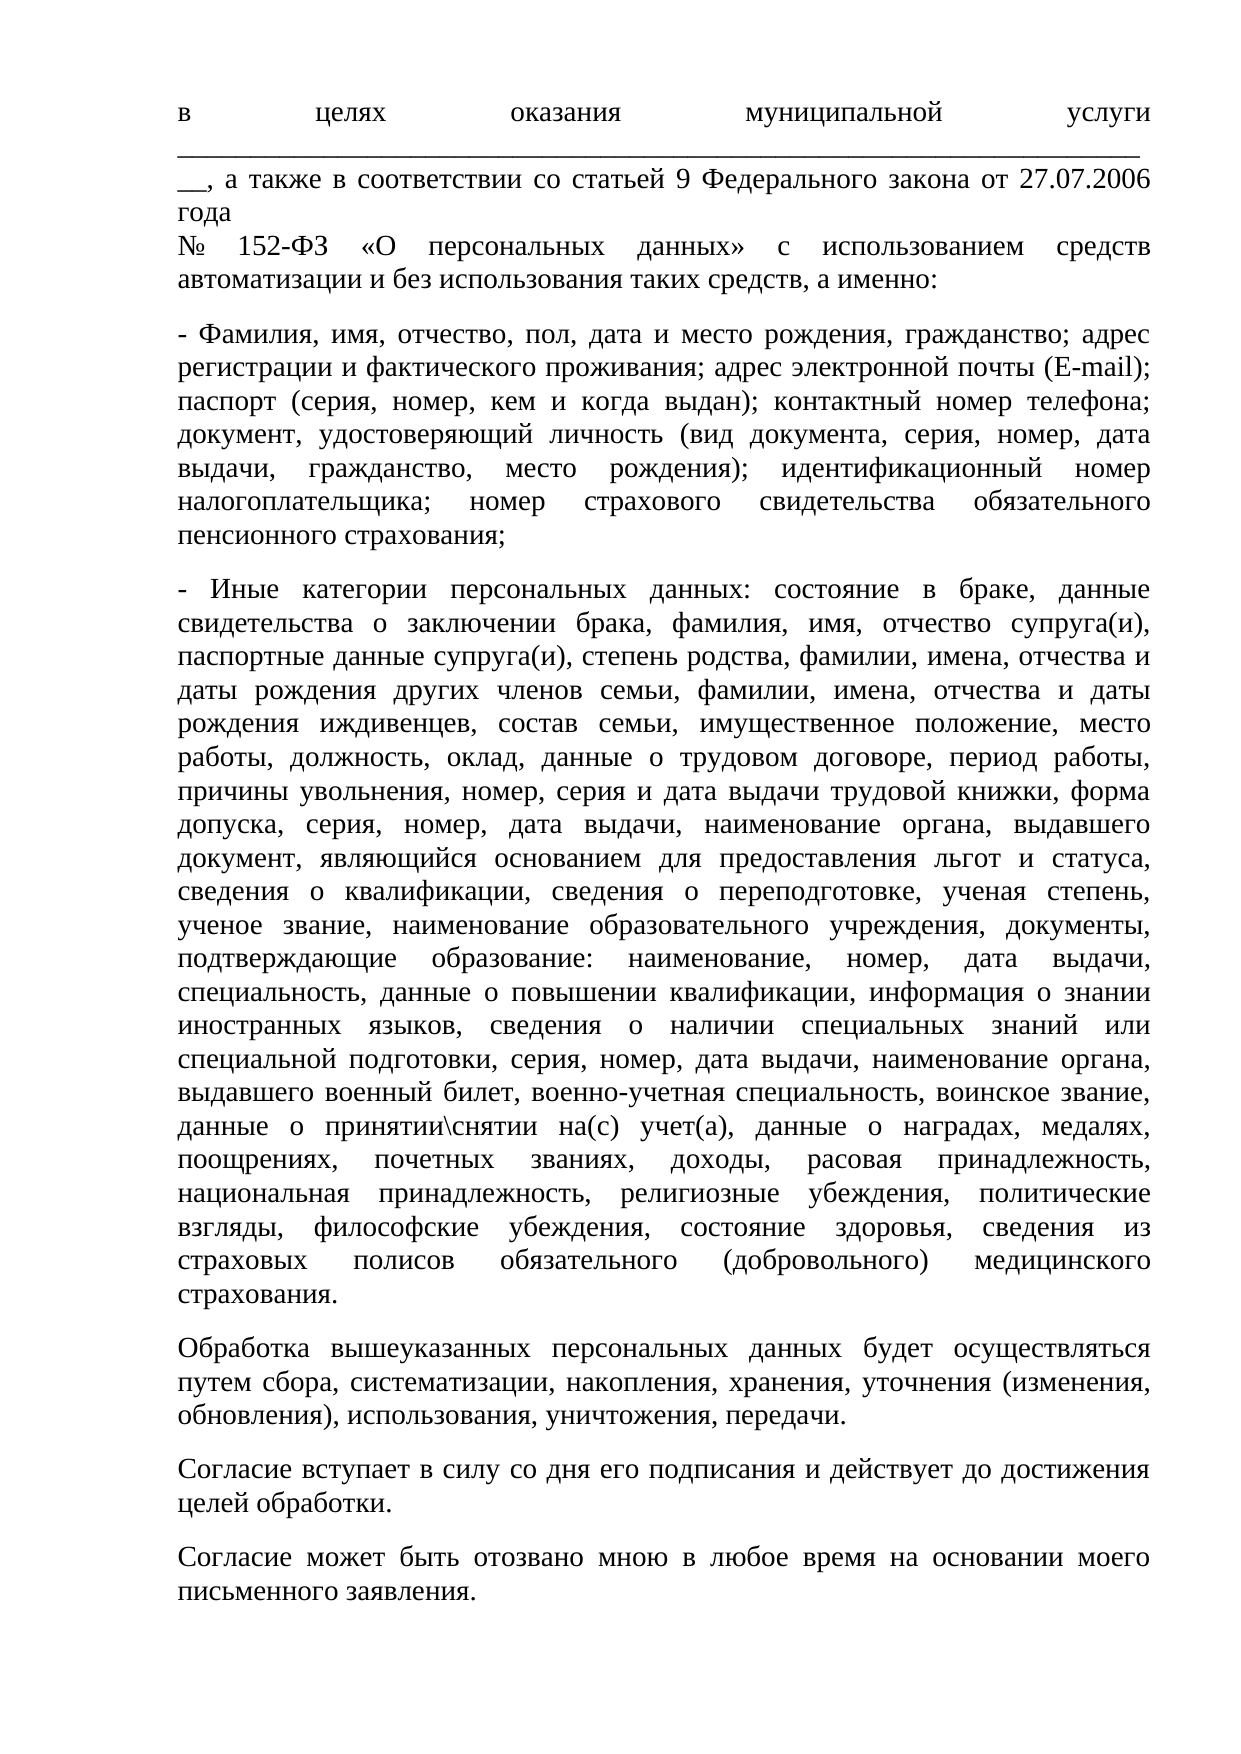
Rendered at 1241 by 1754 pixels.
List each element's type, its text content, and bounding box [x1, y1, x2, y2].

text Согласие может быть отозвано мною в любое время на основании моего письменного заявления. [177, 1539, 1152, 1607]
text в целях оказания муниципальной услуги ____________________________________________________________________, а также в соответствии со статьей 9 Федерального закона от 27.07.2006 года № 152-ФЗ «О персональных данных» с использованием средств автоматизации и без использования таких средств, а именно: [177, 94, 1152, 295]
text - Фамилия, имя, отчество, пол, дата и место рождения, гражданство; адрес регистрации и фактического проживания; адрес электронной почты (E-mail); паспорт (серия, номер, кем и когда выдан); контактный номер телефона; документ, удостоверяющий личность (вид документа, серия, номер, дата выдачи, гражданство, место рождения); идентификационный номер налогоплательщика; номер страхового свидетельства обязательного пенсионного страхования; [177, 316, 1152, 551]
text Обработка вышеуказанных персональных данных будет осуществляться путем сбора, систематизации, накопления, хранения, уточнения (изменения, обновления), использования, уничтожения, передачи. [177, 1330, 1152, 1431]
text Согласие вступает в силу со дня его подписания и действует до достижения целей обработки. [177, 1452, 1152, 1519]
text - Иные категории персональных данных: состояние в браке, данные свидетельства о заключении брака, фамилия, имя, отчество супруга(и), паспортные данные супруга(и), степень родства, фамилии, имена, отчества и даты рождения других членов семьи, фамилии, имена, отчества и даты рождения иждивенцев, состав семьи, имущественное положение, место работы, должность, оклад, данные о трудовом договоре, период работы, причины увольнения, номер, серия и дата выдачи трудовой книжки, форма допуска, серия, номер, дата выдачи, наименование органа, выдавшего документ, являющийся основанием для предоставления льгот и статуса, сведения о квалификации, сведения о переподготовке, ученая степень, ученое звание, наименование образовательного учреждения, документы, подтверждающие образование: наименование, номер, дата выдачи, специальность, данные о повышении квалификации, информация о знании иностранных языков, сведения о наличии специальных знаний или специальной подготовки, серия, номер, дата выдачи, наименование органа, выдавшего военный билет, военно-учетная специальность, воинское звание, данные о принятии\снятии на(с) учет(а), данные о наградах, медалях, поощрениях, почетных званиях, доходы, расовая принадлежность, национальная принадлежность, религиозные убеждения, политические взгляды, философские убеждения, состояние здоровья, сведения из страховых полисов обязательного (добровольного) медицинского страхования. [177, 571, 1152, 1309]
